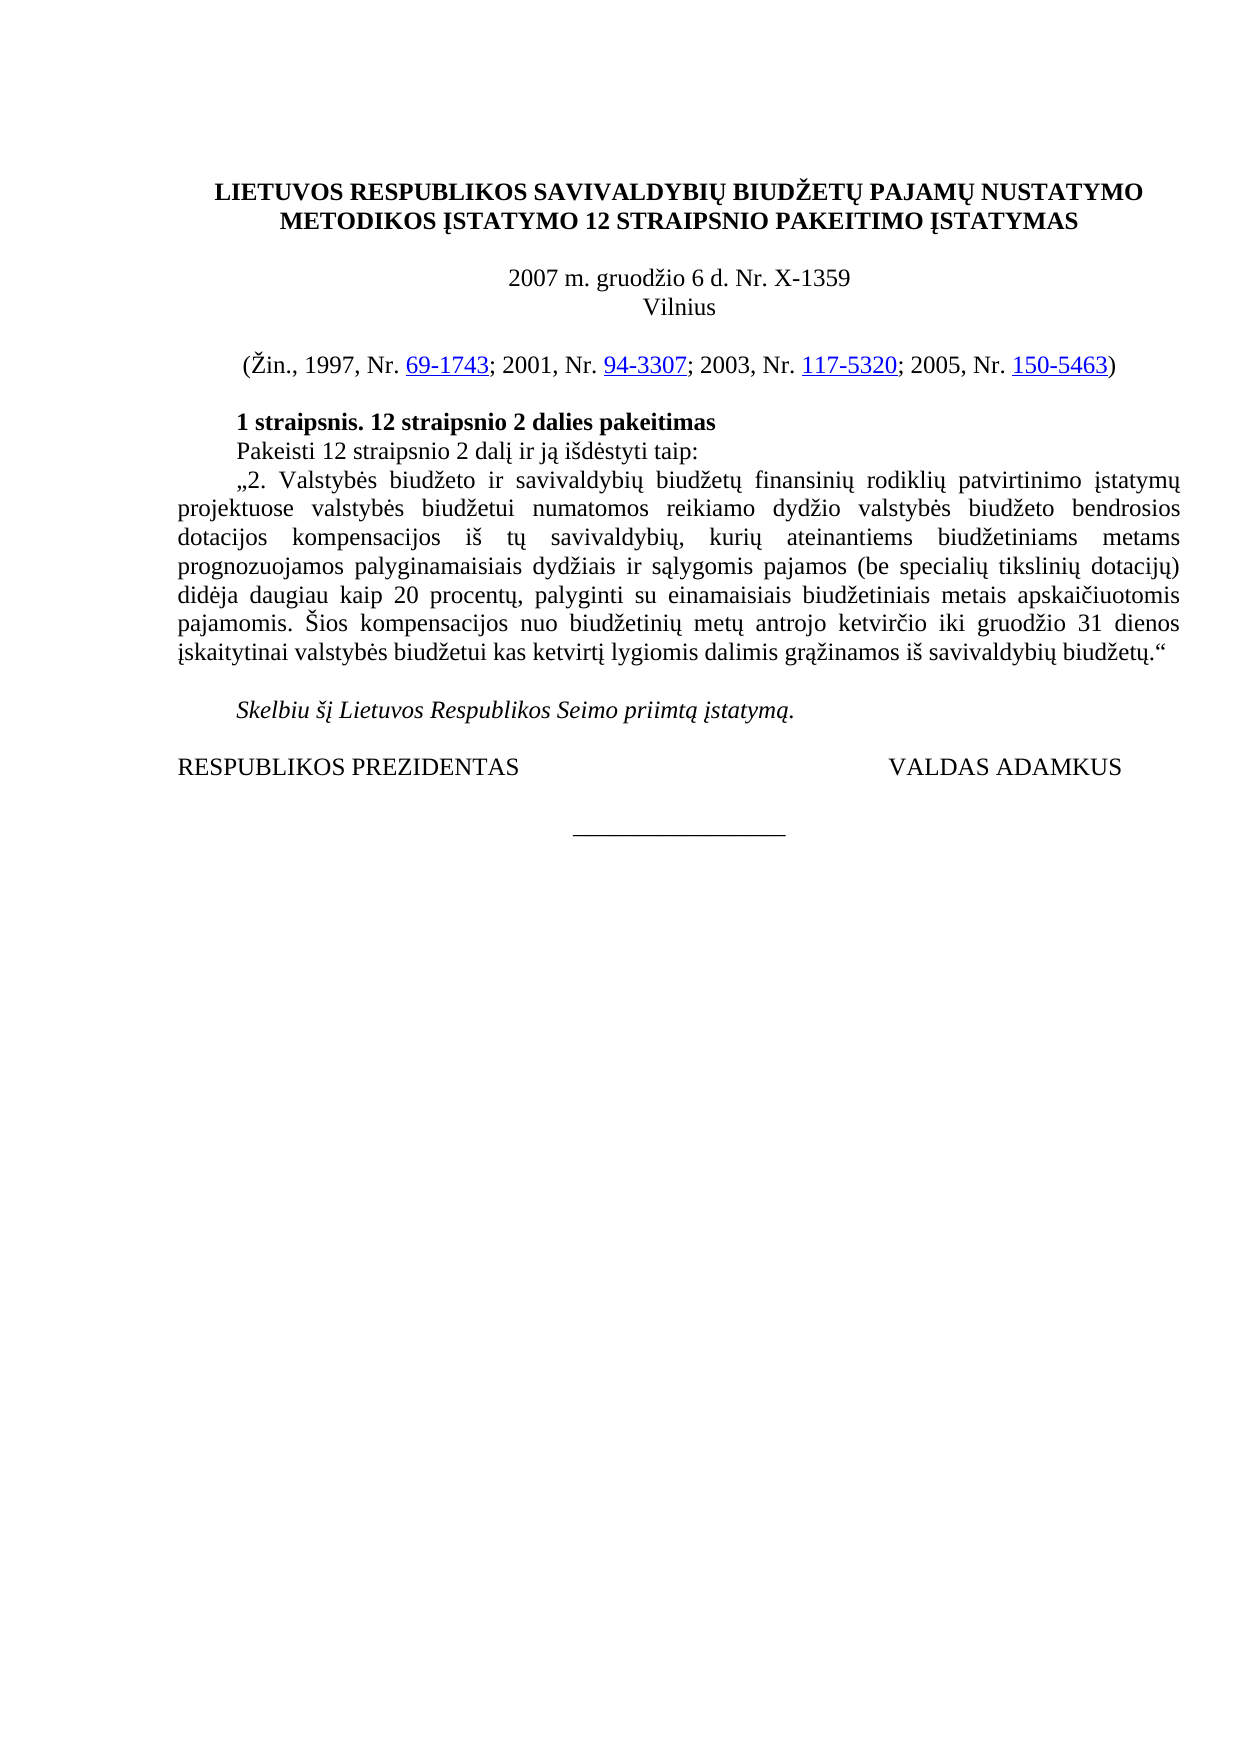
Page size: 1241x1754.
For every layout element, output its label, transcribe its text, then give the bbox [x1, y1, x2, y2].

text Pakeisti 12 straipsnio 2 dalį ir ją išdėstyti taip: [177, 436, 1181, 465]
text (Žin., 1997, Nr. 69-1743; 2001, Nr. 94-3307; 2003, Nr. 117-5320; 2005, Nr. 150-5463) [177, 350, 1181, 378]
text LIETUVOS RESPUBLIKOS SAVIVALDYBIŲ BIUDŽETŲ PAJAMŲ NUSTATYMO METODIKOS ĮSTATYMO 12 STRAIPSNIO PAKEITIMO ĮSTATYMAS [177, 177, 1181, 235]
text Vilnius [177, 292, 1181, 321]
text „2. Valstybės biudžeto ir savivaldybių biudžetų finansinių rodiklių patvirtinimo įstatymų projektuose valstybės biudžetui numatomos reikiamo dydžio valstybės biudžeto bendrosios dotacijos kompensacijos iš tų savivaldybių, kurių ateinantiems biudžetiniams metams prognozuojamos palyginamaisiais dydžiais ir sąlygomis pajamos (be specialių tikslinių dotacijų) didėja daugiau kaip 20 procentų, palyginti su einamaisiais biudžetiniais metais apskaičiuotomis pajamomis. Šios kompensacijos nuo biudžetinių metų antrojo ketvirčio iki gruodžio 31 dienos įskaitytinai valstybės biudžetui kas ketvirtį lygiomis dalimis grąžinamos iš savivaldybių biudžetų.“ [177, 465, 1181, 666]
text RESPUBLIKOS PREZIDENTAS VALDAS ADAMKUS [177, 752, 1181, 781]
text 2007 m. gruodžio 6 d. Nr. X-1359 [177, 263, 1181, 292]
text Skelbiu šį Lietuvos Respublikos Seimo priimtą įstatymą. [177, 695, 1181, 723]
text _________________ [177, 810, 1181, 838]
text 1 straipsnis. 12 straipsnio 2 dalies pakeitimas [177, 407, 1181, 436]
